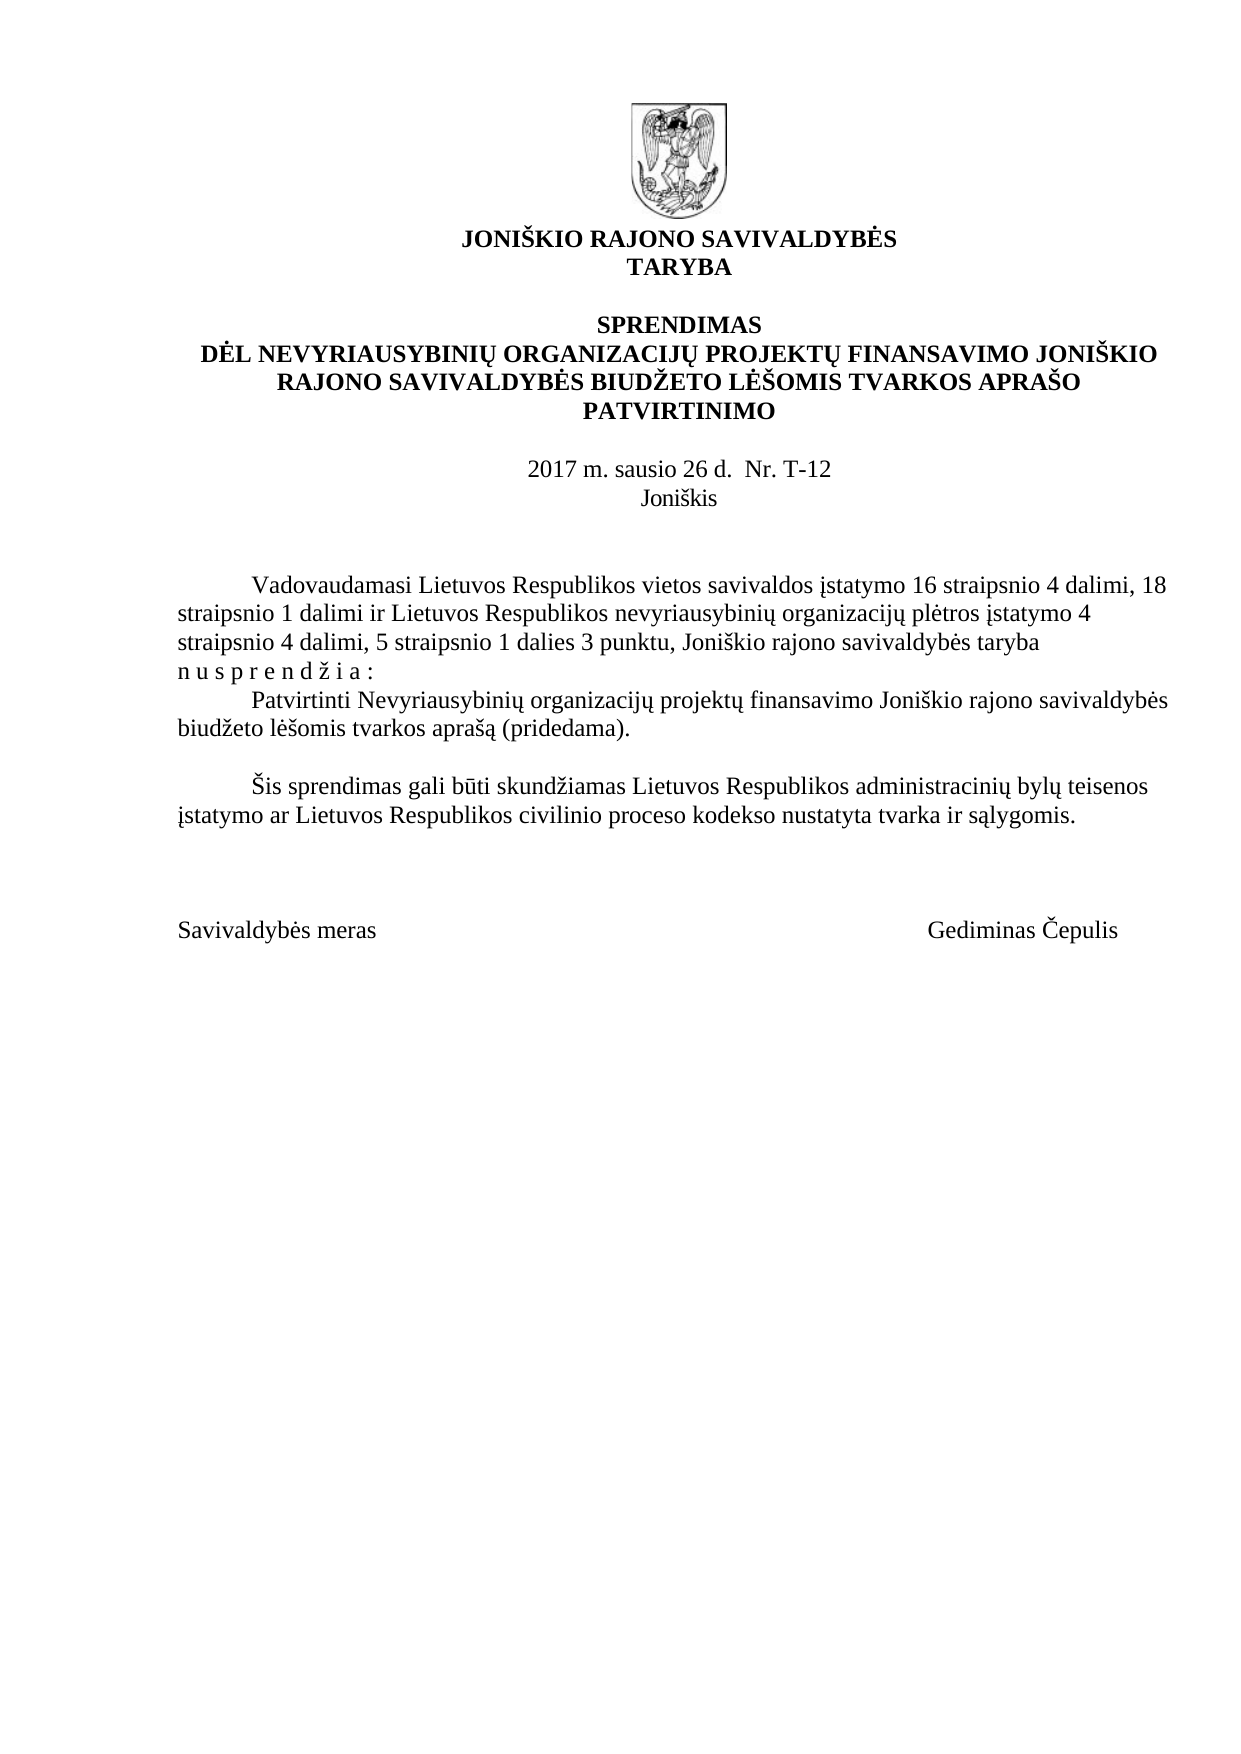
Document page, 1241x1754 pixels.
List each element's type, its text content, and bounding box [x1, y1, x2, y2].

text DĖL NEVYRIAUSYBINIŲ ORGANIZACIJŲ PROJEKTŲ FINANSAVIMO JONIŠKIO RAJONO SAVIVALDYBĖS BIUDŽETO LĖŠOMIS TVARKOS APRAŠO PATVIRTINIMO [177, 339, 1181, 425]
text Joniškio rajono savivaldybės TARYBA [177, 224, 1181, 281]
text Vadovaudamasi Lietuvos Respublikos vietos savivaldos įstatymo 16 straipsnio 4 dalimi, 18 straipsnio 1 dalimi ir Lietuvos Respublikos nevyriausybinių organizacijų plėtros įstatymo 4 straipsnio 4 dalimi, 5 straipsnio 1 dalies 3 punktu, Joniškio rajono savivaldybės taryba nusprendžia: [177, 570, 1181, 685]
text Šis sprendimas gali būti skundžiamas Lietuvos Respublikos administracinių bylų teisenos įstatymo ar Lietuvos Respublikos civilinio proceso kodekso nustatyta tvarka ir sąlygomis. [177, 771, 1181, 828]
text SPRENDIMAS [177, 310, 1181, 339]
text Savivaldybės meras Gediminas Čepulis [177, 915, 1181, 943]
text 2017 m. sausio 26 d. Nr. T-12 [177, 454, 1181, 483]
text Joniškis [177, 483, 1181, 512]
text Patvirtinti Nevyriausybinių organizacijų projektų finansavimo Joniškio rajono savivaldybės biudžeto lėšomis tvarkos aprašą (pridedama). [177, 685, 1181, 742]
